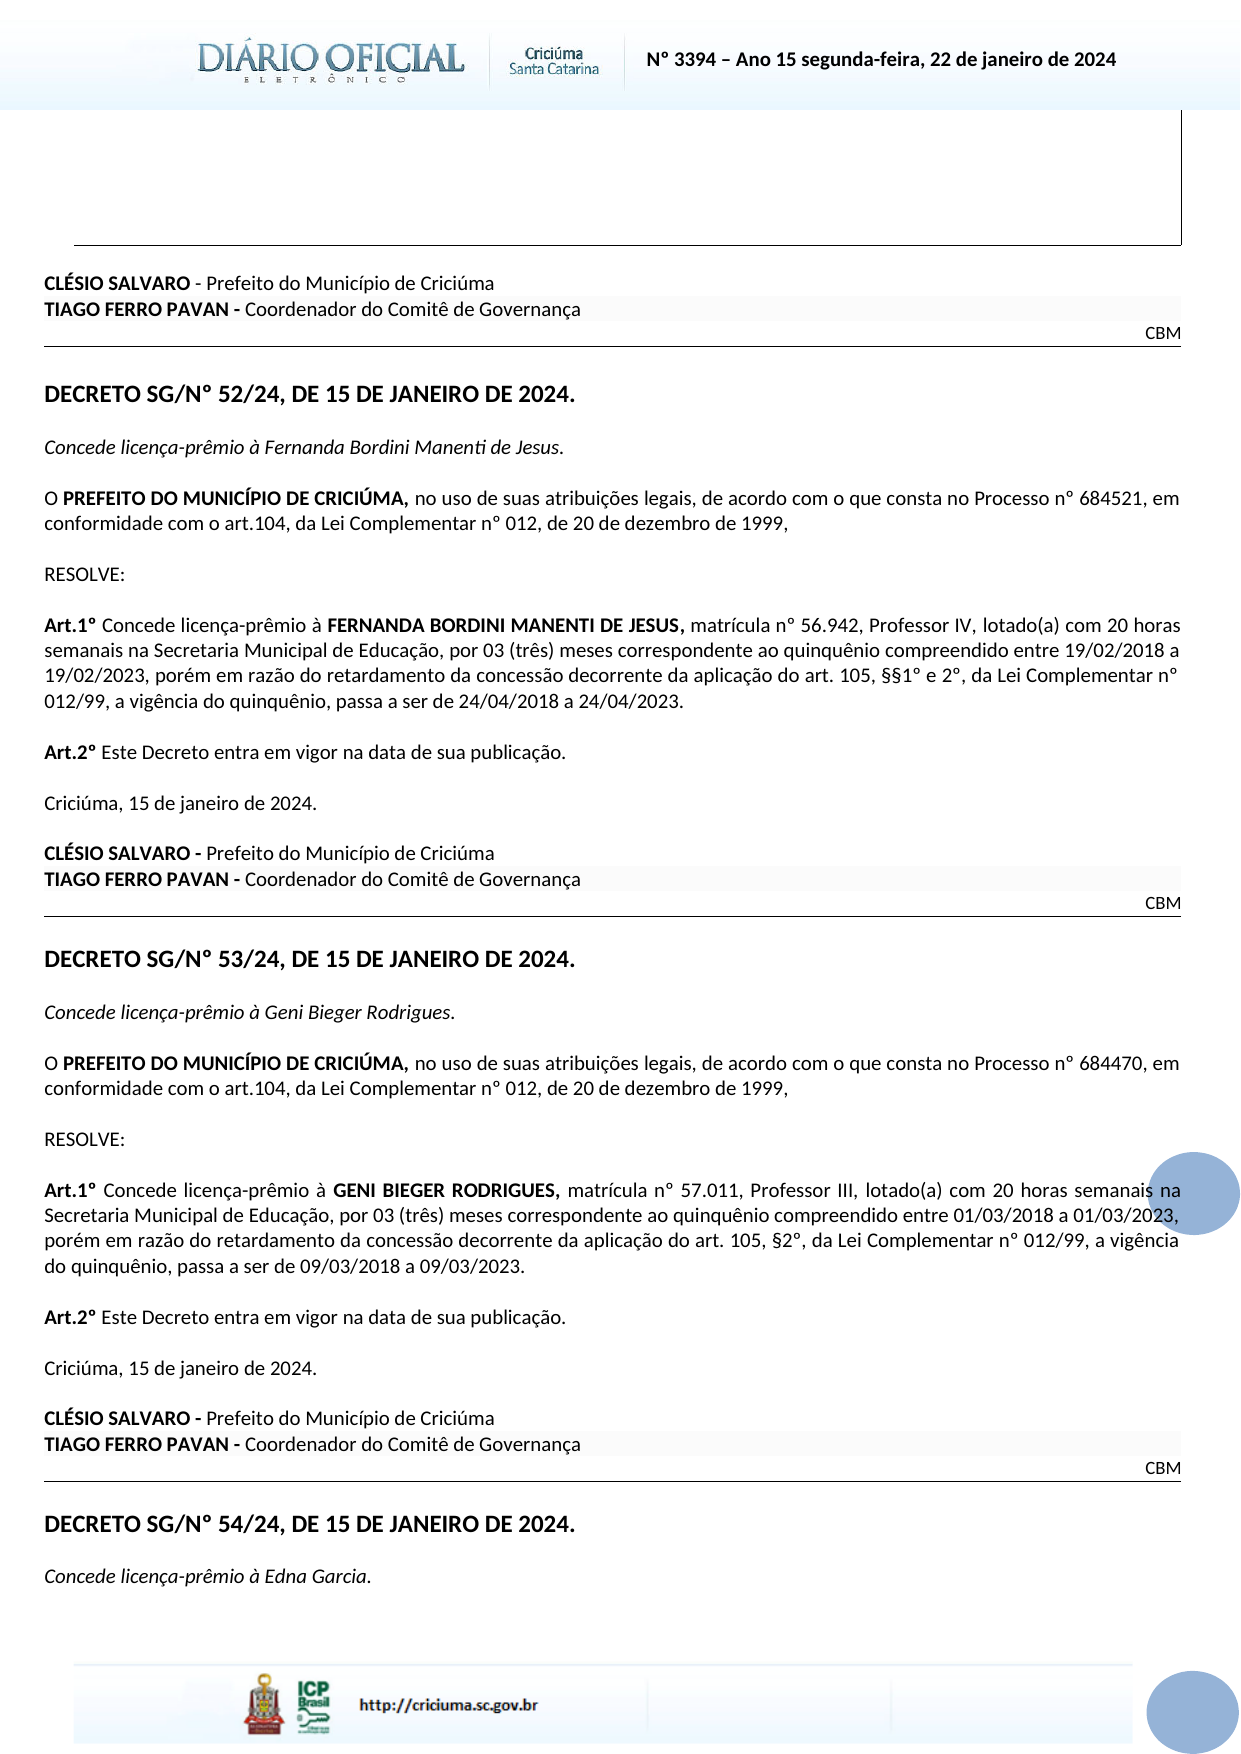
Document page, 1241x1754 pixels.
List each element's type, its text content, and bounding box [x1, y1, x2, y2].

text CLÉSIO SALVARO - Prefeito do Município de Criciúma [44, 841, 1181, 866]
text Art.2º Este Decreto entra em vigor na data de sua publicação. [44, 1304, 1181, 1329]
text Concede licença-prêmio à Fernanda Bordini Manenti de Jesus. [44, 434, 1181, 459]
text Criciúma, 15 de janeiro de 2024. [44, 1355, 1181, 1380]
text DECRETO SG/Nº 52/24, DE 15 DE JANEIRO DE 2024. [44, 378, 1181, 408]
text DECRETO SG/Nº 54/24, DE 15 DE JANEIRO DE 2024. [44, 1508, 1181, 1538]
text CLÉSIO SALVARO - Prefeito do Município de Criciúma [44, 1406, 1181, 1431]
text DECRETO SG/Nº 53/24, DE 15 DE JANEIRO DE 2024. [44, 943, 1181, 973]
text Art.2º Este Decreto entra em vigor na data de sua publicação. [44, 739, 1181, 764]
text CBM [44, 321, 1181, 346]
text RESOLVE: [44, 1126, 1181, 1151]
text CBM [44, 1456, 1181, 1481]
text Concede licença-prêmio à Edna Garcia. [44, 1564, 1181, 1589]
text CBM [44, 891, 1181, 916]
text TIAGO FERRO PAVAN - Coordenador do Comitê de Governança [44, 1431, 1181, 1456]
text O PREFEITO DO MUNICÍPIO DE CRICIÚMA, no uso de suas atribuições legais, de acordo com o que consta no Processo nº 684521, em conformidade com o art.104, da Lei Complementar nº 012, de 20 de dezembro de 1999, [44, 485, 1181, 536]
text CLÉSIO SALVARO - Prefeito do Município de Criciúma [44, 271, 1181, 296]
text Art.1º Concede licença-prêmio à FERNANDA BORDINI MANENTI DE JESUS, matrícula nº 56.942, Professor IV, lotado(a) com 20 horas semanais na Secretaria Municipal de Educação, por 03 (três) meses correspondente ao quinquênio compreendido entre 19/02/2018 a 19/02/2023, porém em razão do retardamento da concessão decorrente da aplicação do art. 105, §§1º e 2º, da Lei Complementar nº 012/99, a vigência do quinquênio, passa a ser de 24/04/2018 a 24/04/2023. [44, 612, 1181, 713]
text RESOLVE: [44, 561, 1181, 586]
text Criciúma, 15 de janeiro de 2024. [44, 790, 1181, 815]
text O PREFEITO DO MUNICÍPIO DE CRICIÚMA, no uso de suas atribuições legais, de acordo com o que consta no Processo nº 684470, em conformidade com o art.104, da Lei Complementar nº 012, de 20 de dezembro de 1999, [44, 1050, 1181, 1101]
text TIAGO FERRO PAVAN - Coordenador do Comitê de Governança [44, 296, 1181, 321]
text TIAGO FERRO PAVAN - Coordenador do Comitê de Governança [44, 866, 1181, 891]
text Art.1º Concede licença-prêmio à GENI BIEGER RODRIGUES, matrícula nº 57.011, Professor III, lotado(a) com 20 horas semanais na Secretaria Municipal de Educação, por 03 (três) meses correspondente ao quinquênio compreendido entre 01/03/2018 a 01/03/2023, porém em razão do retardamento da concessão decorrente da aplicação do art. 105, §2º, da Lei Complementar nº 012/99, a vigência do quinquênio, passa a ser de 09/03/2018 a 09/03/2023. [44, 1177, 1181, 1278]
text Concede licença-prêmio à Geni Bieger Rodrigues. [44, 999, 1181, 1024]
